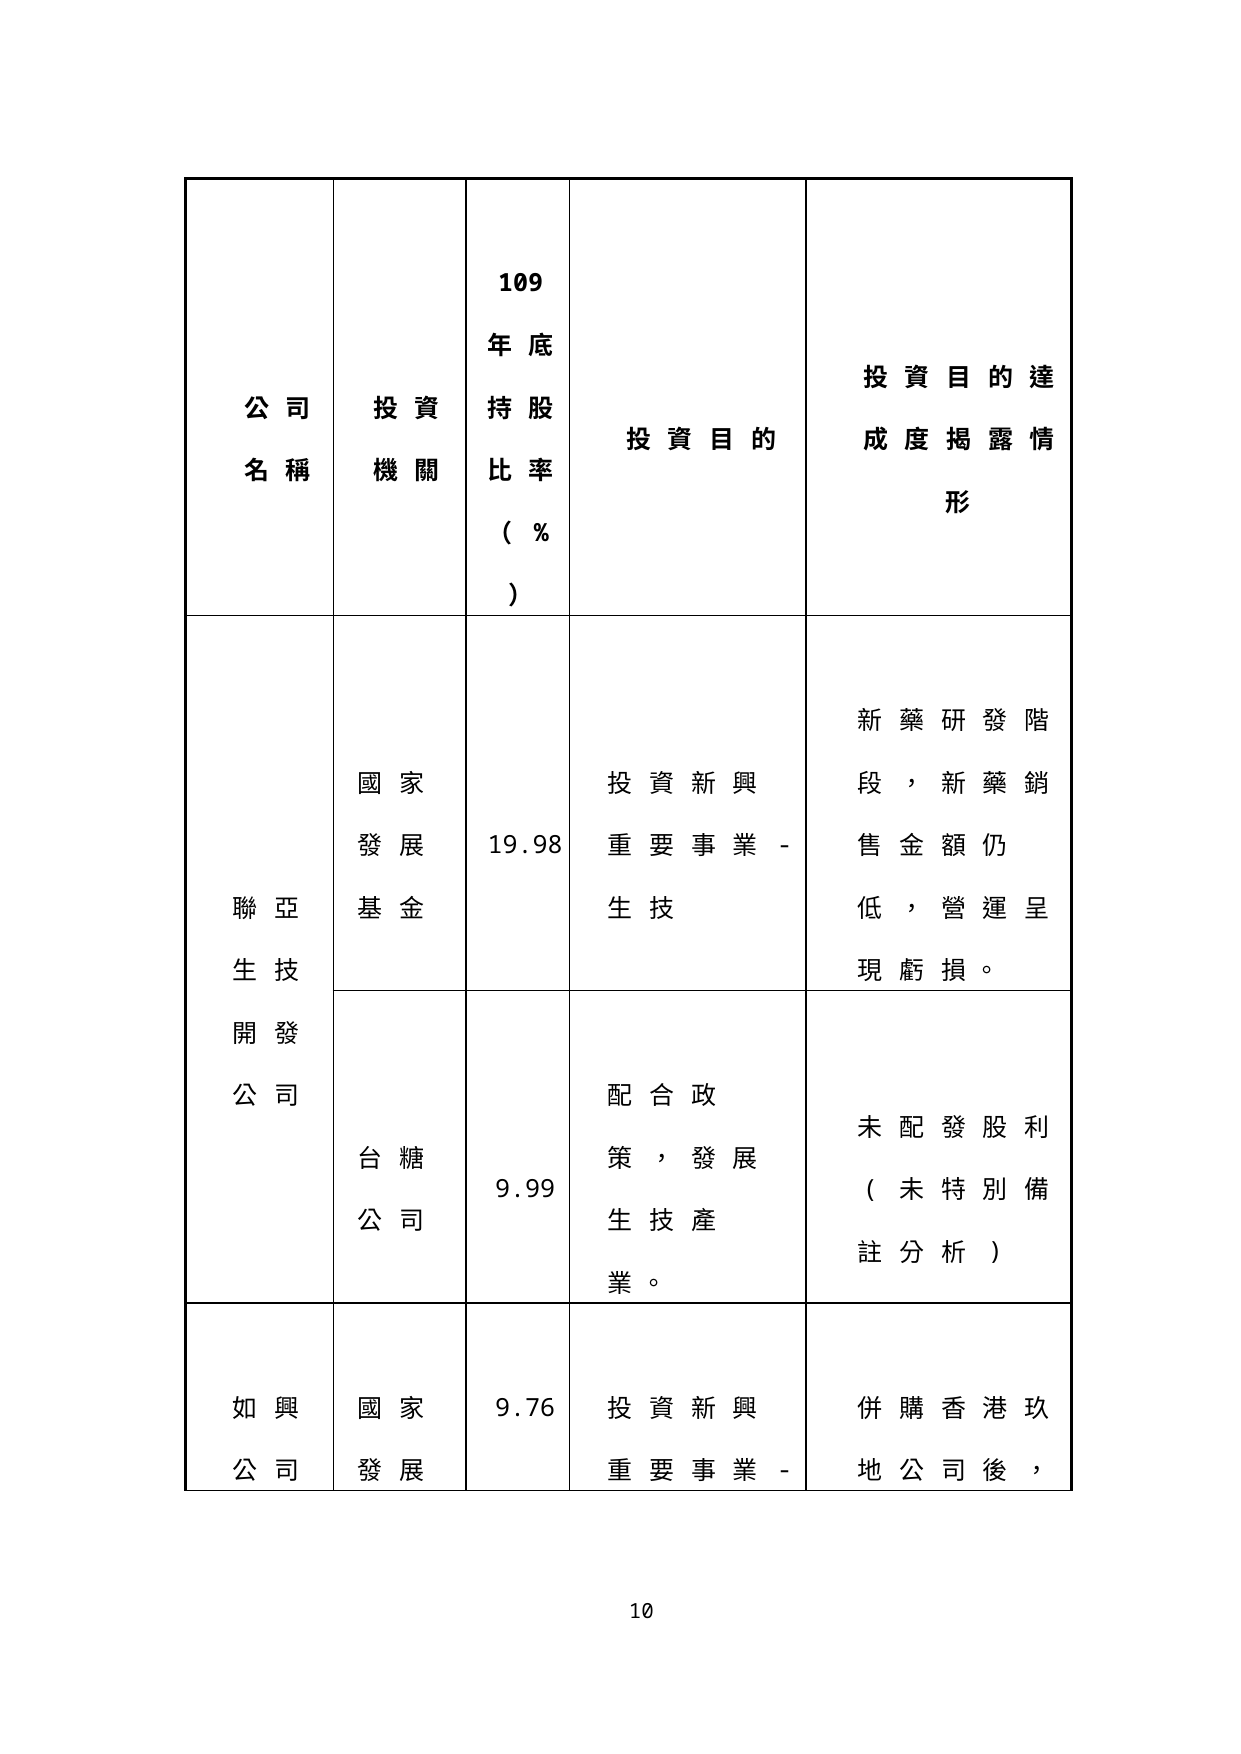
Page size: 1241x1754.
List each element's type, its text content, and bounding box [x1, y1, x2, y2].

table_cell 聯亞生技開發公司 [187, 616, 333, 1302]
table_cell 9.99 [467, 991, 569, 1302]
table_header 投資機關 [334, 180, 465, 615]
table_cell 未配發股利(未特別備註分析) [807, 991, 1070, 1302]
table_cell 投資新興重要事業-生技 [570, 616, 805, 990]
table_cell 9.76 [467, 1304, 569, 1490]
table_cell 併購香港玖地公司後， [807, 1304, 1070, 1490]
table_cell 國家發展 [334, 1304, 465, 1490]
table_cell 國家發展基金 [334, 616, 465, 990]
table_header 109年底持股比率（%） [467, 180, 569, 615]
table_header 投資目的 [570, 180, 805, 615]
table_cell 配合政策，發展生技產業。 [570, 991, 805, 1302]
table_cell 如興公司 [187, 1304, 333, 1490]
table_cell 新藥研發階段，新藥銷售金額仍低，營運呈現虧損。 [807, 616, 1070, 990]
table_cell 投資新興重要事業- [570, 1304, 805, 1490]
table_cell 台糖公司 [334, 991, 465, 1302]
table_cell 19.98 [467, 616, 569, 990]
table_header 公司名稱 [187, 180, 333, 615]
table_header 投資目的達成度揭露情形 [807, 180, 1070, 615]
